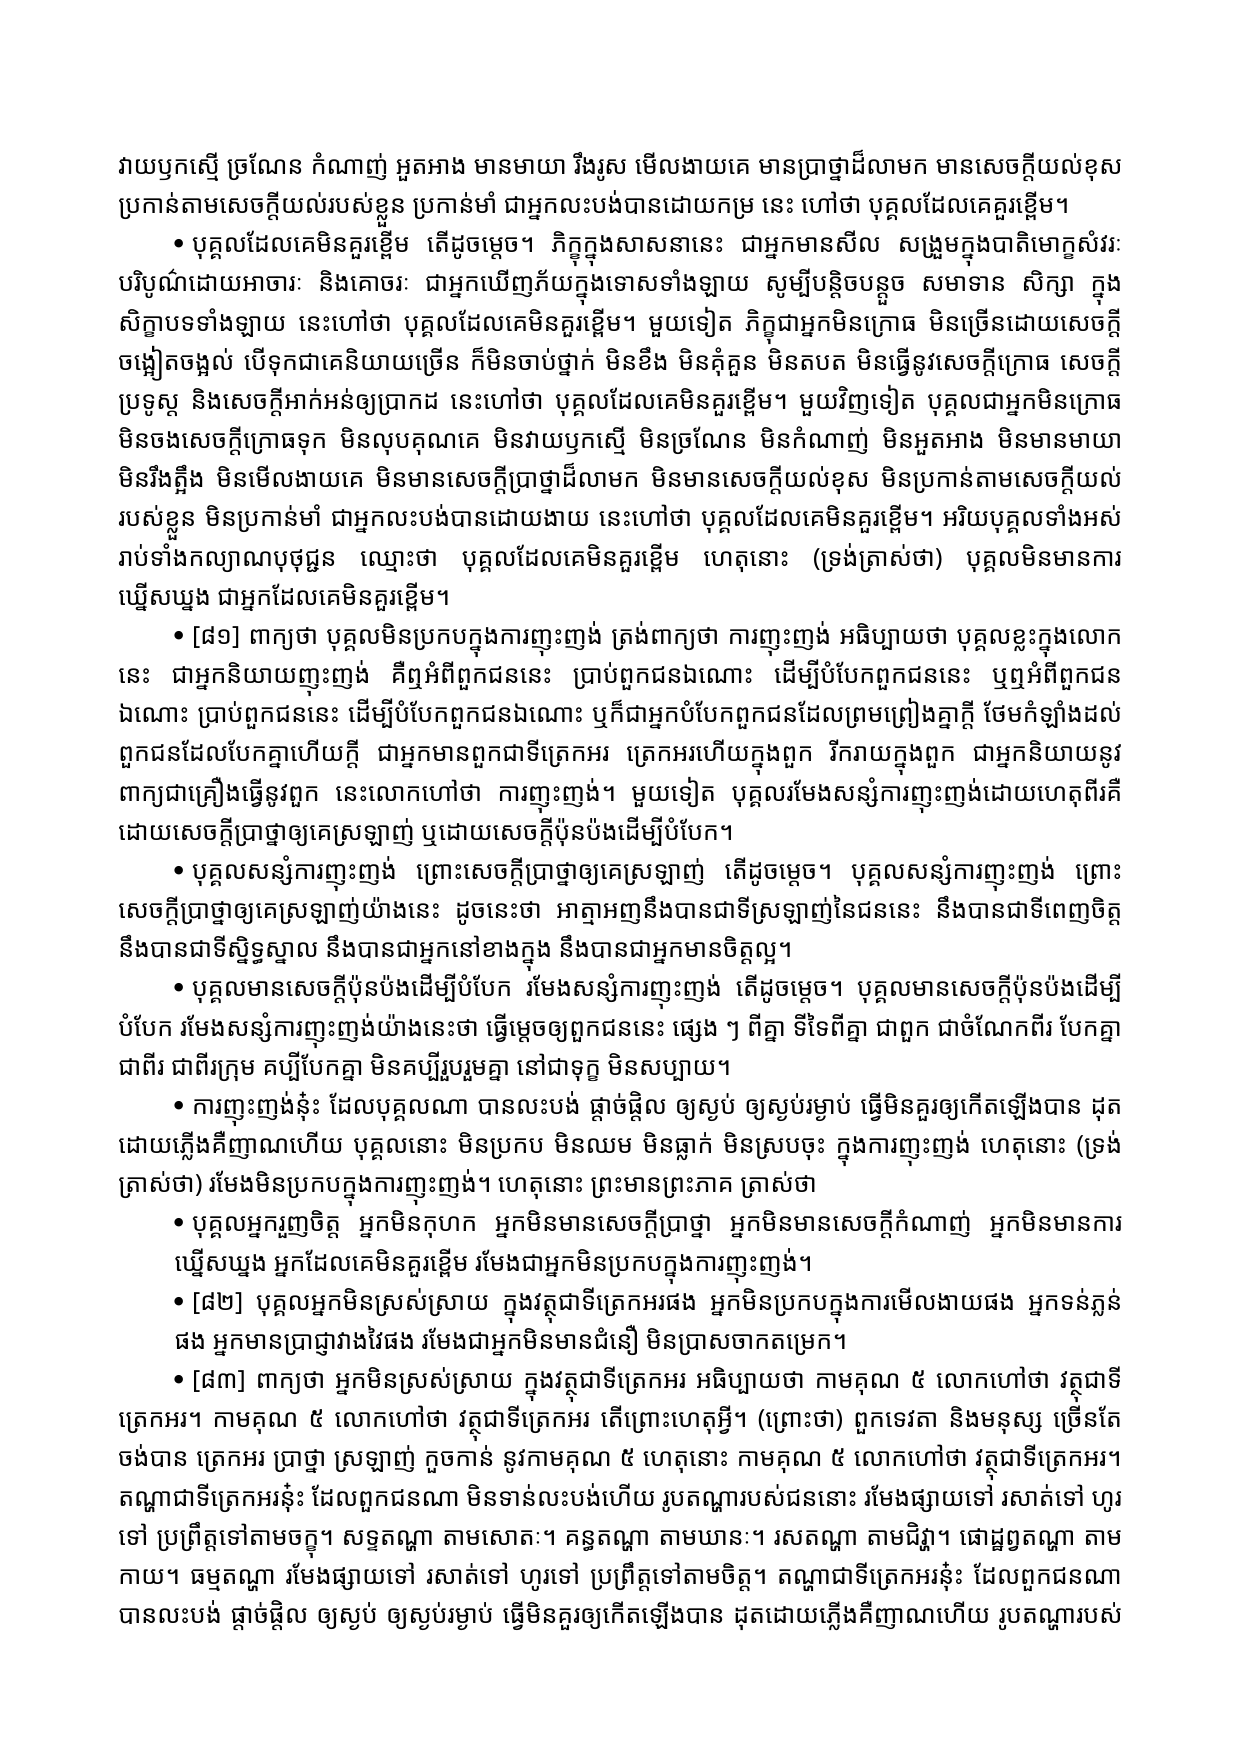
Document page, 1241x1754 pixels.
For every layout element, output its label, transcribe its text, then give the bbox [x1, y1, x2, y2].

list [៨២] បុគ្គលអ្នកមិនស្រស់ស្រាយ ក្នុងវត្ថុជាទីត្រេកអរ​ផង អ្នកមិន​ប្រកប​ក្នុងការ​មើលងាយ​ផង អ្នកទន់​ភ្លន់ផង អ្នកមាន​ប្រាជ្ញា​វាងវៃផង រមែងជា​អ្នកមិន​មានជំនឿ មិន​ប្រាសចាក​តម្រេក។ [174, 1283, 1122, 1357]
list បុគ្គលសន្សំការញុះញង់ ព្រោះសេចក្តីប្រាថ្នា​ឲ្យគេស្រឡាញ់ តើដូចម្តេច។ បុគ្គលសន្សំ​ការញុះញង់ ព្រោះសេចក្តី​ប្រាថ្នាឲ្យ​គេស្រឡាញ់​យ៉ាងនេះ ដូចនេះថា អាត្មាអញ​នឹងបាន​ជាទី​ស្រឡាញ់​នៃជននេះ នឹងបាន​ជាទីពេញចិត្ត នឹងបាន​ជាទី​ស្និទ្ធស្នាល នឹងបាន​ជាអ្នក​នៅខាងក្នុង នឹងបាន​ជាអ្នក​មានចិត្តល្អ។ [118, 853, 1122, 965]
list បុគ្គលអ្នករួញចិត្ត អ្នកមិនកុហក អ្នកមិនមាន​សេចក្តី​ប្រាថ្នា អ្នកមិនមាន​សេចក្តី​កំណាញ់ អ្នកមិន​មានការ​ឃ្នើសឃ្នង អ្នក​ដែលគេ​មិនគួរខ្ពើម រមែង​ជាអ្នក​មិនប្រកប​ក្នុង​ការ​ញុះញង់។ [174, 1205, 1122, 1278]
list បុគ្គលដែលគេមិនគួរខ្ពើម តើដូចម្តេច។ ភិក្ខុក្នុង​សាសនា​នេះ ជាអ្នក​មានសីល សង្រួម​ក្នុង​បាតិមោក្ខសំវរៈ បរិបូណ៌​ដោយអាចារៈ និងគោចរៈ ជាអ្នក​ឃើញភ័យ​ក្នុងទោស​ទាំងឡាយ សូម្បី​បន្តិចបន្តួច សមាទាន សិក្សា ក្នុង​សិក្ខាបទ​ទាំងឡាយ នេះ​ហៅថា បុគ្គល​ដែលគេ​មិនគួរខ្ពើម។ មួយទៀត ភិក្ខុ​ជាអ្នកមិន​ក្រោធ មិនច្រើន​ដោយសេចក្តី​ចង្អៀតចង្អល់ បើ​ទុកជាគេ​និយាយច្រើន ក៏មិន​ចាប់ថ្នាក់ មិនខឹង មិនគុំគួន មិនតបត មិនធ្វើ​នូវសេចក្តី​ក្រោធ សេចក្តី​ប្រទូស្ត និងសេចក្តី​អាក់អន់ឲ្យ​ប្រាកដ នេះ​ហៅថា បុគ្គល​ដែលគេ​មិនគួរខ្ពើម។ មួយវិញ​ទៀត បុគ្គលជា​អ្នកមិនក្រោធ មិន​ចងសេចក្តី​ក្រោធទុក មិនលុប​គុណគេ មិន​វាយឫកស្មើ មិនច្រណែន មិនកំណាញ់ មិនអួតអាង មិនមាន​មាយា មិនរឹងត្អឹង មិន​មើលងាយ​គេ មិនមាន​សេចក្តី​ប្រាថ្នា​ដ៏លាមក មិនមាន​សេចក្តី​យល់ខុស មិន​ប្រកាន់​តាម​សេចក្តី​យល់​របស់ខ្លួន មិនប្រកាន់​មាំ ជាអ្នក​លះបង់បាន​ដោយងាយ នេះ​ហៅថា បុគ្គល​ដែលគេ​មិនគួរ​ខ្ពើម។ អរិយបុគ្គល​ទាំងអស់ រាប់ទាំង​កល្យាណបុថុជ្ជន ឈ្មោះថា បុគ្គល​ដែលគេ​មិនគួរខ្ពើម ហេតុនោះ (ទ្រង់​ត្រាស់ថា) បុគ្គល​មិន​មានការ​ឃ្នើសឃ្នង ជាអ្នក​ដែលគេ​មិនគួរ​ខ្ពើម។ [118, 226, 1122, 612]
list [៨៣] ពាក្យថា អ្នកមិនស្រស់ស្រាយ ក្នុងវត្ថុជាទីត្រេកអរ អធិប្បាយថា កាមគុណ ៥ លោក​​ហៅថា វត្ថុជា​ទីត្រេកអរ។ កាមគុណ ៥ លោកហៅថា វត្ថុជាទី​ត្រេកអរ តើ​ព្រោះហេតុអ្វី។ (ព្រោះថា) ពួកទេវតា និងមនុស្ស ច្រើនតែចង់បាន ត្រេកអរ ប្រាថ្នា ស្រឡាញ់ កួចកាន់ នូវ​កាមគុណ ៥ ហេតុនោះ កាមគុណ ៥ លោកហៅថា វត្ថុជាទី​ត្រេកអរ។ តណ្ហា​ជា​ទី​ត្រេកអរ​នុ៎ះ ដែលពួក​ជនណា មិនទាន់​លះបង់​ហើយ រូបតណ្ហា​របស់ជន​នោះ រមែង​ផ្សាយទៅ រសាត់ទៅ ហូរទៅ ប្រព្រឹត្ត​ទៅតាម​ចក្ខុ។ សទ្ទតណ្ហា តាមសោតៈ។ គន្ធតណ្ហា តាម​ឃានៈ។ រសតណ្ហា តាមជិវ្ហា។ ផោដ្ឋព្វតណ្ហា តាមកាយ។ ធម្មតណ្ហា រមែងផ្សាយទៅ រសាត់ទៅ ហូរទៅ ប្រព្រឹត្តទៅ​តាមចិត្ត។ តណ្ហាជាទី​ត្រេកអរនុ៎ះ ដែលពួក​ជនណា បាន​លះបង់ ផ្តាច់ផ្តិល ឲ្យស្ងប់ ឲ្យស្ងប់រម្ងាប់ ធ្វើមិនគួរ​ឲ្យកើតឡើង​បាន ដុតដោយ​ភ្លើងគឺ​ញាណ​ហើយ រូបតណ្ហា​របស់ពួក​ជននោះ រមែង​មិនផ្សាយ​ទៅ មិនរសាត់ទៅ មិនហូរទៅ មិន​ប្រព្រឹត្ត​ទៅ​តាមចក្ខុ។ សទ្ទតណ្ហា តាមសោត។បេ។ ធម្មតណ្ហា រមែងមិនផ្សាយ មិនរសាត់ទៅ មិនហូរទៅ មិន​ប្រព្រឹត្តទៅ​តាមចិត្ត។ ហេតុនោះ (ទ្រង់ត្រាស់ថា) អ្នកមិន​ស្រស់ស្រាយ ក្នុងវត្ថុ​ជាទី​ត្រេកអរ។ [118, 1362, 1122, 1631]
list បុគ្គលមានសេចក្តីប៉ុនប៉ងដើម្បីបំបែក រមែងសន្សំ​ការញុះញង់ តើដូចម្តេច។ បុគ្គល​មាន​សេចក្តី​ប៉ុនប៉ង​ដើម្បីបំបែក រមែង​សន្សំការ​ញុះញង់​យ៉ាងនេះ​ថា ធ្វើម្តេច​ឲ្យ​ពួកជននេះ ផ្សេង ៗ ពីគ្នា ទីទៃពីគ្នា ជាពួក ជាចំណែកពីរ បែកគ្នា​ជាពីរ ជាពីរក្រុម គប្បីបែក​គ្នា មិនគប្បី​រួបរួម​គ្នា នៅជាទុក្ខ មិនសប្បាយ។ [118, 970, 1122, 1082]
list [៨០] ពាក្យថា ជាអ្នកដែលគេមិនគួរខ្ពើម អធិប្បាយថា បុគ្គលដែល​គេគួរខ្ពើម ក៏មាន ដែលគេ​មិនគួរខ្ពើម ក៏មាន។ បុគ្គល​ដែលគេ​គួរខ្ពើម តើដូចម្តេច។ បុគ្គលខ្លះ​ក្នុងសាសនា​នេះ ជាអ្នក​ទ្រុស្តសីល មានធម៌​ដ៏លាមក មានមារយាទ​ដែលបុគ្គល​គួររឭក​ឃើញ ដោយ​សេចក្តី​រង្កៀស​ថា មិនស្អាត មានអំពើ​បិទបាំងទុក មិនមែន​ជាសមណៈ ប្តេជ្ញា​ខ្លួនថាជា​សមណៈ មិន​មែន​ជាព្រហ្មចារី​បុគ្គល ប្តេជ្ញាខ្លួន​ថាជា​ព្រហ្មចារីបុគ្គល ជាអ្នក​ស្អុយក្នុង ជោក​ដោយរាគៈ ជា​បុគ្គល​ជ្រោកជ្រាក នេះហៅថា បុគ្គល​ដែលគេ​គួរខ្ពើម។ មួយទៀត បុគ្គលជា​អ្នកក្រោធ ច្រើនដោយ​សេចក្តី​ចង្អៀតចង្អល់ សូម្បីគេ​និយាយ​តិចតួច ក៏រមែង​ចាប់ថ្នាក់ ខឹង គុំគួន តបត ធ្វើនូវ​សេចក្តី​ក្រោធ ប្រទូស្ត អាក់អន់​ឲ្យប្រាកដ នេះហៅថា បុគ្គល​ដែលគេគួរ​ខ្ពើម។ មួយ​វិញទៀត បុគ្គល​ជាអ្នកក្រោធ ចងសេចក្តី​ក្រោធទុក លុបគុណ​គេ វាយឫក​ស្មើ ច្រណែន កំណាញ់ អួតអាង មានមាយា រឹងរូស មើលងាយគេ មានប្រាថ្នា​ដ៏លាមក មាន​សេចក្តី​យល់ខុស ប្រកាន់​តាមសេចក្តី​យល់​របស់ខ្លួន ប្រកាន់មាំ ជាអ្នក​លះបង់បាន​ដោយ​កម្រ នេះ ហៅថា បុគ្គល​ដែលគេ​គួរខ្ពើម។ [118, 148, 1122, 221]
list [៨១] ពាក្យថា បុគ្គលមិនប្រកបក្នុងការញុះញង់ ត្រង់ពាក្យថា ការញុះញង់ អធិប្បាយ​ថា បុគ្គលខ្លះ​ក្នុងលោកនេះ ជាអ្នក​និយាយ​ញុះញង់ គឺឮអំពី​ពួកជននេះ ប្រាប់ពួក​ជនឯណោះ ដើម្បី​បំបែកពួក​ជននេះ ឬឮអំពី​ពួកជន​ឯណោះ ប្រាប់ពួក​ជននេះ ដើម្បី​បំបែក​ពួកជន​ឯណោះ ឬក៏ជា​អ្នកបំបែក​ពួកជន​ដែលព្រម​ព្រៀងគ្នា​ក្តី ថែមកំឡាំង​ដល់ពួក​ជន​ដែល​បែកគ្នា​ហើយ​ក្តី ជាអ្នកមាន​ពួកជាទី​ត្រេកអរ ត្រេកអរ​ហើយក្នុង​ពួក រីករាយ​ក្នុងពួក ជា​អ្នក​និយាយនូវ​ពាក្យជា​គ្រឿងធ្វើ​នូវពួក នេះ​លោកហៅថា ការញុះញង់។ មួយទៀត បុគ្គល​រមែង​សន្សំការ​ញុះញង់​ដោយហេតុ​ពីរគឺ ដោយ​សេចក្តី​ប្រាថ្នា​ឲ្យគេស្រឡាញ់ ឬដោយ​សេចក្តី​ប៉ុនប៉ងដើម្បី​បំបែក។ [118, 618, 1122, 847]
list ការញុះញង់នុ៎ះ ដែលបុគ្គលណា បានលះបង់ ផ្តាច់ផ្តិល ឲ្យស្ងប់ ឲ្យស្ងប់រម្ងាប់ ធ្វើមិន​គួរឲ្យ​កើត​ឡើងបាន ដុត​ដោយភ្លើង​គឺញាណ​ហើយ បុគ្គលនោះ មិនប្រកប មិនឈម មិន​ធ្លាក់ មិន​ស្របចុះ ក្នុងការ​ញុះញង់ ហេតុនោះ (ទ្រង់​ត្រាស់ថា) រមែង​មិនប្រកប​ក្នុងការ​ញុះញង់។ ហេតុនោះ ព្រះមានព្រះភាគ ត្រាស់ថា [118, 1088, 1122, 1200]
